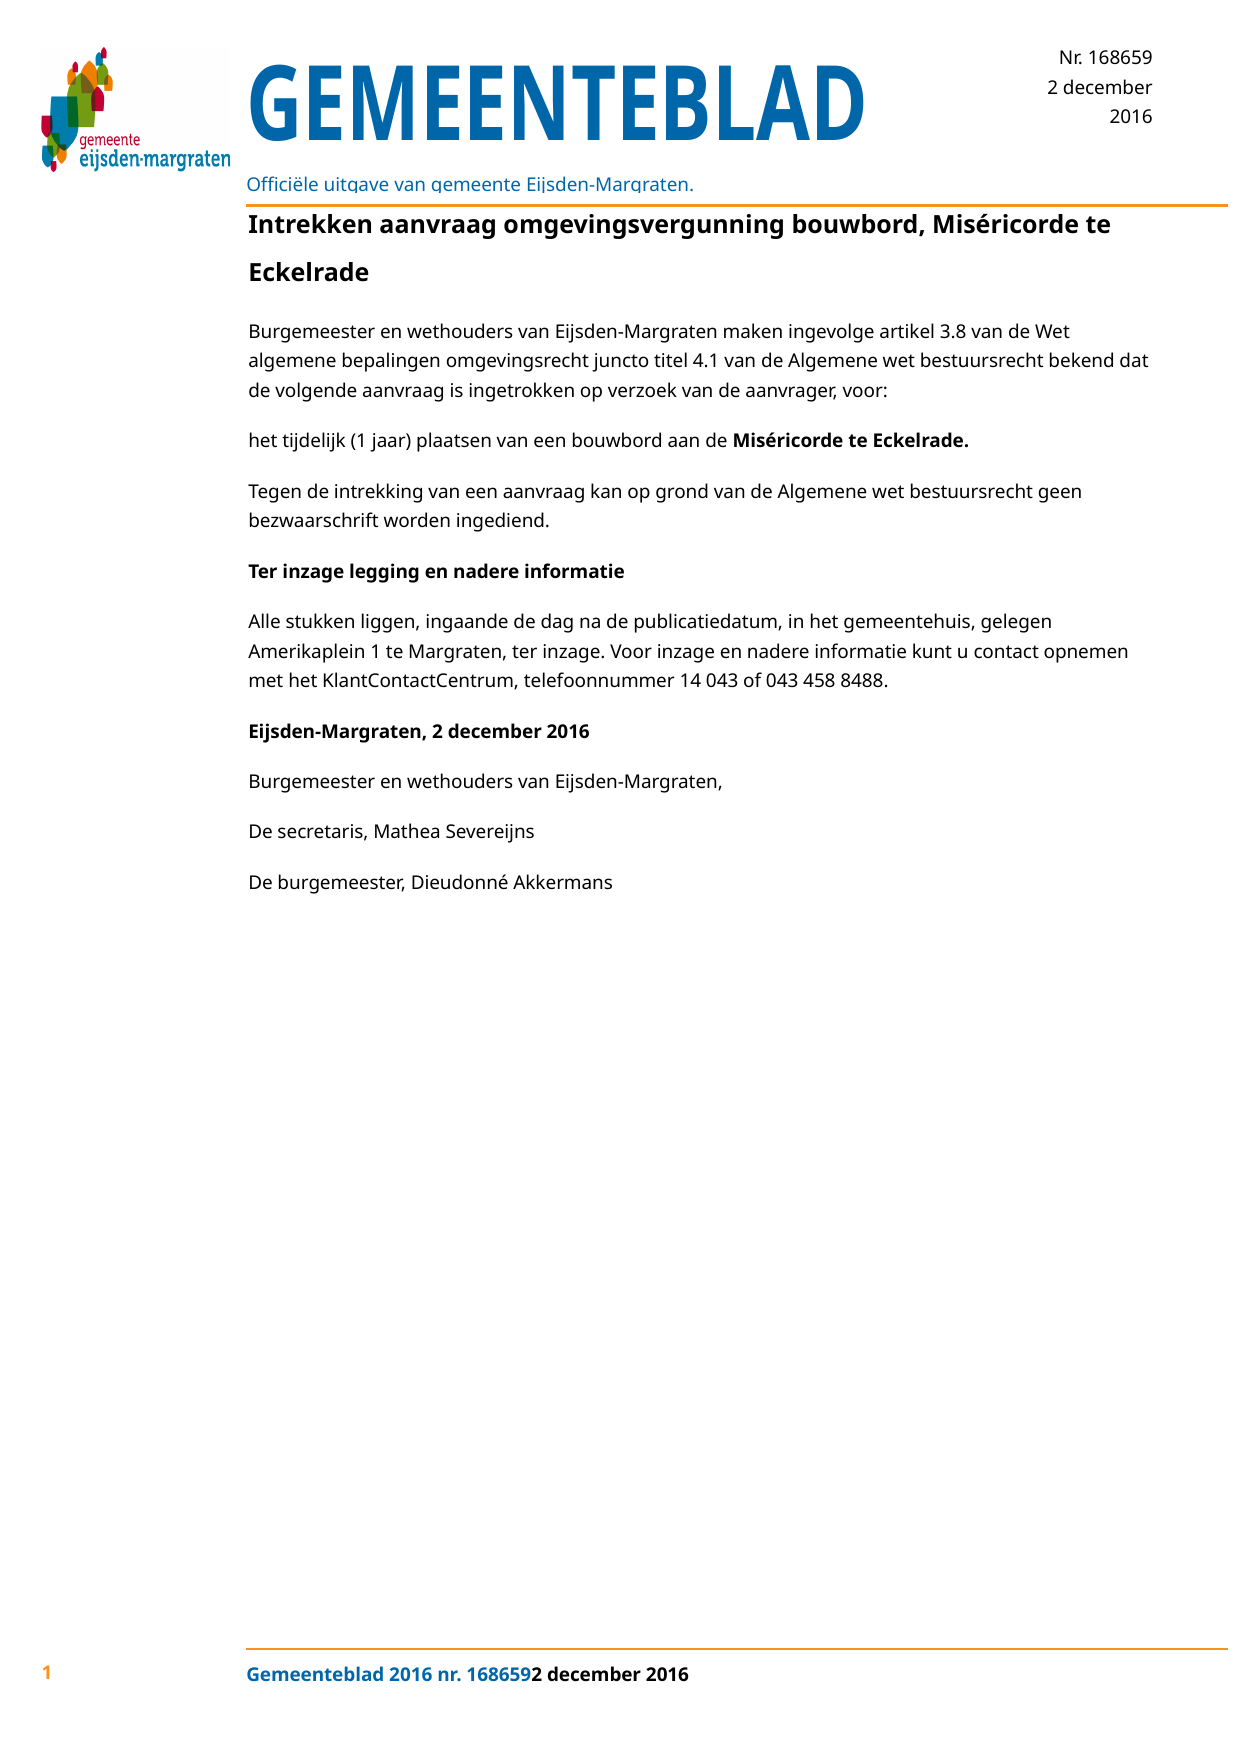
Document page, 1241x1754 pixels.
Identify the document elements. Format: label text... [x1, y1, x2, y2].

text De secretaris, Mathea Severeijns [248, 819, 1152, 844]
text Alle stukken liggen, ingaande de dag na de publicatiedatum, in het gemeentehuis, gelegen Amerikaplein 1 te Margraten, ter inzage. Voor inzage en nadere informatie kunt u contact opnemen met het KlantContactCentrum, telefoonnummer 14 043 of 043 458 8488. [248, 608, 1152, 693]
text Tegen de intrekking van een aanvraag kan op grond van de Algemene wet bestuursrecht geen bezwaarschrift worden ingediend. [248, 478, 1152, 533]
text Eijsden-Margraten, 2 december 2016 [248, 718, 1152, 744]
picture [41, 47, 231, 172]
text Ter inzage legging en nadere informatie [248, 558, 1152, 584]
text De burgemeester, Dieudonné Akkermans [248, 869, 1152, 895]
text Burgemeester en wethouders van Eijsden-Margraten, [248, 768, 1152, 794]
text Intrekken aanvraag omgevingsvergunning bouwbord, Miséricorde te Eckelrade [248, 207, 1152, 288]
text Burgemeester en wethouders van Eijsden-Margraten maken ingevolge artikel 3.8 van de Wet algemene bepalingen omgevingsrecht juncto titel 4.1 van de Algemene wet bestuursrecht bekend dat de volgende aanvraag is ingetrokken op verzoek van de aanvrager, voor: [248, 318, 1152, 403]
text het tijdelijk (1 jaar) plaatsen van een bouwbord aan de Miséricorde te Eckelrade. [248, 427, 1152, 453]
